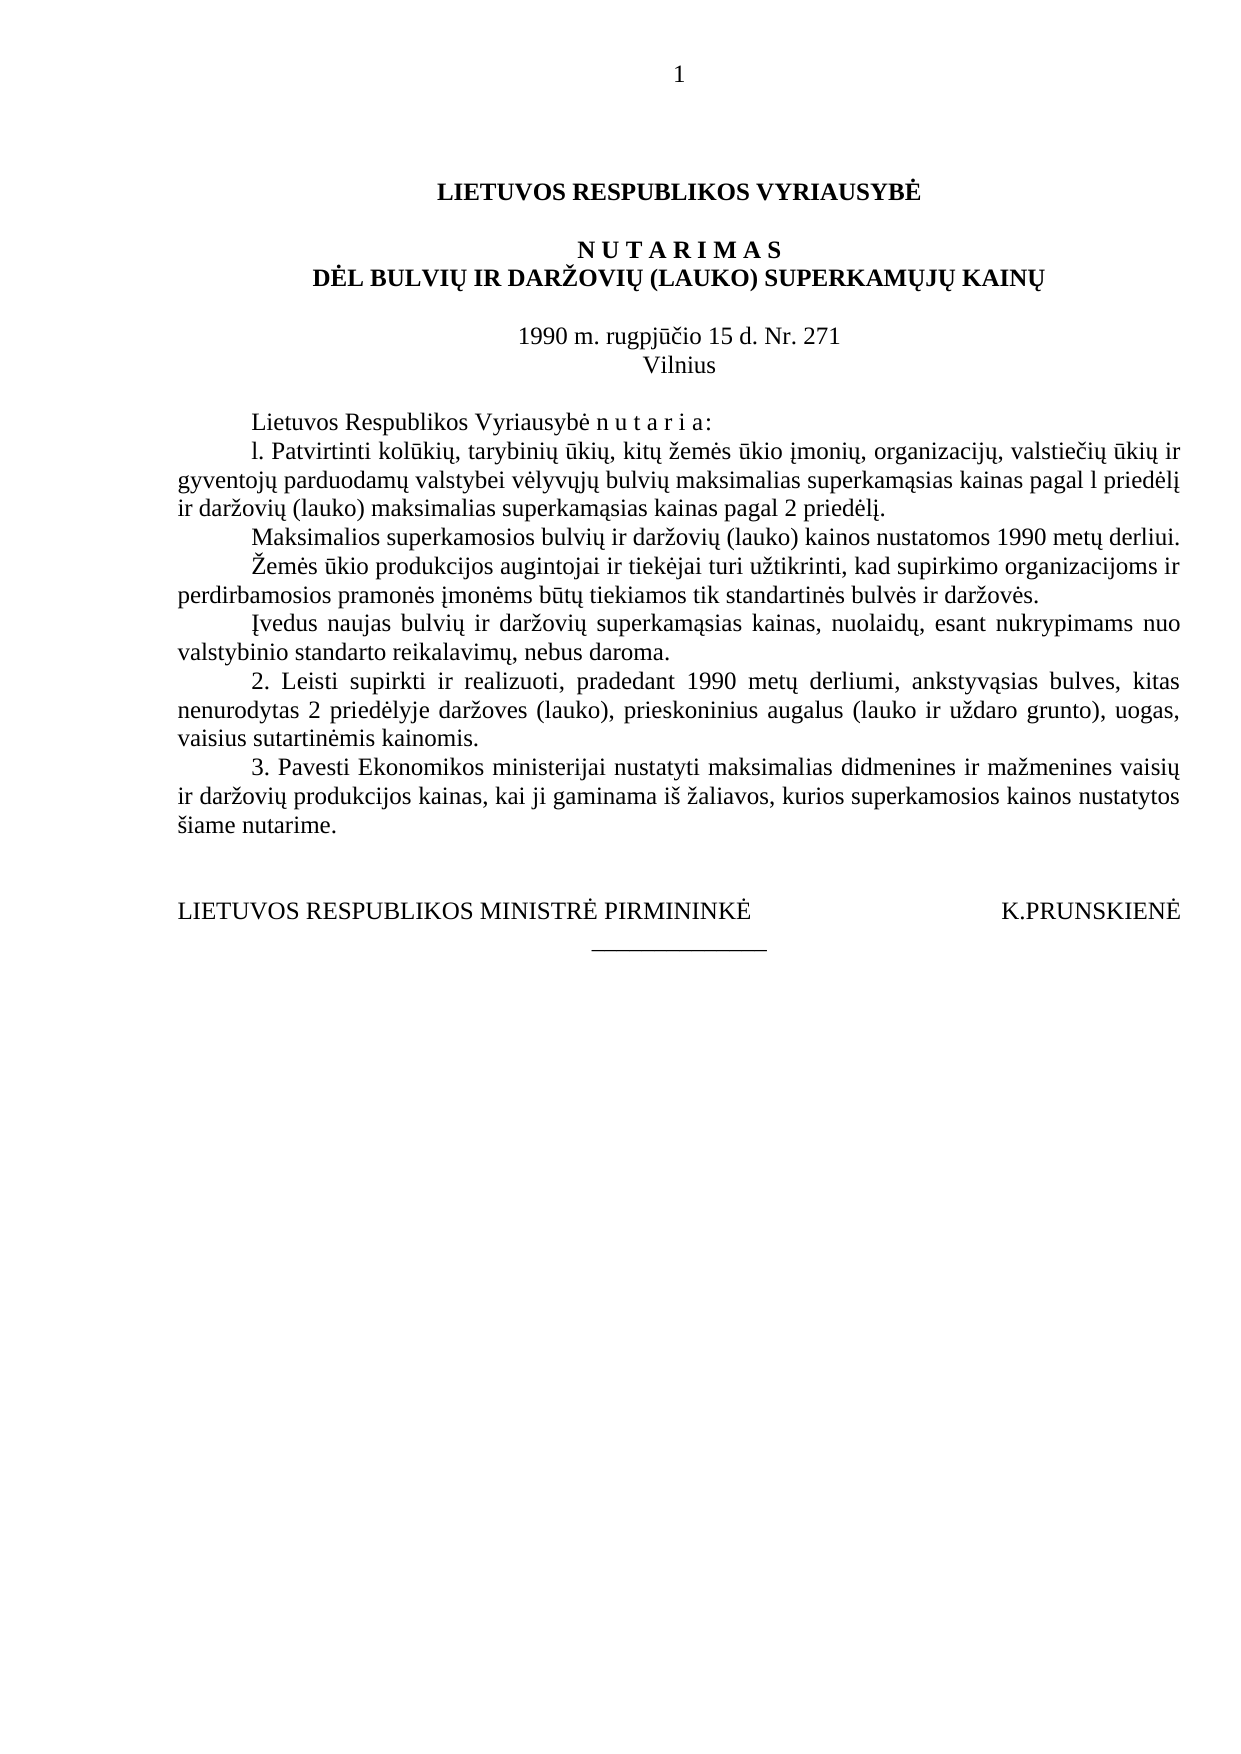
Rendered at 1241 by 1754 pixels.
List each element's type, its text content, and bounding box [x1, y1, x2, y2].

text 2. Leisti supirkti ir realizuoti, pradedant 1990 metų derliumi, ankstyvąsias bulves, kitas nenurodytas 2 priedėlyje daržoves (lauko), prieskoninius augalus (lauko ir uždaro grunto), uogas, vaisius sutartinėmis kainomis. [177, 666, 1181, 752]
text 1990 m. rugpjūčio 15 d. Nr. 271 [177, 321, 1181, 350]
text Lietuvos Respublikos Vyriausybė nutaria: [177, 407, 1181, 436]
text l. Patvirtinti kolūkių, tarybinių ūkių, kitų žemės ūkio įmonių, organizacijų, valstiečių ūkių ir gyventojų parduodamų valstybei vėlyvųjų bulvių maksimalias superkamąsias kainas pagal l priedėlį ir daržovių (lauko) maksimalias superkamąsias kainas pagal 2 priedėlį. [177, 436, 1181, 522]
text Vilnius [177, 350, 1181, 378]
text LIETUVOS RESPUBLIKOS MINISTRĖ PIRMININKĖ K.PRUNSKIENĖ [177, 896, 1181, 925]
text Maksimalios superkamosios bulvių ir daržovių (lauko) kainos nustatomos 1990 metų derliui. [177, 522, 1181, 551]
text 3. Pavesti Ekonomikos ministerijai nustatyti maksimalias didmenines ir mažmenines vaisių ir daržovių produkcijos kainas, kai ji gaminama iš žaliavos, kurios superkamosios kainos nustatytos šiame nutarime. [177, 752, 1181, 838]
text DĖL BULVIŲ IR DARŽOVIŲ (LAUKO) SUPERKAMŲJŲ KAINŲ [177, 263, 1181, 292]
text LIETUVOS RESPUBLIKOS VYRIAUSYBĖ [177, 177, 1181, 206]
text ______________ [177, 925, 1181, 953]
text Įvedus naujas bulvių ir daržovių superkamąsias kainas, nuolaidų, esant nukrypimams nuo valstybinio standarto reikalavimų, nebus daroma. [177, 608, 1181, 666]
text Žemės ūkio produkcijos augintojai ir tiekėjai turi užtikrinti, kad supirkimo organizacijoms ir perdirbamosios pramonės įmonėms būtų tiekiamos tik standartinės bulvės ir daržovės. [177, 551, 1181, 608]
text N U T A R I M A S [177, 235, 1181, 263]
